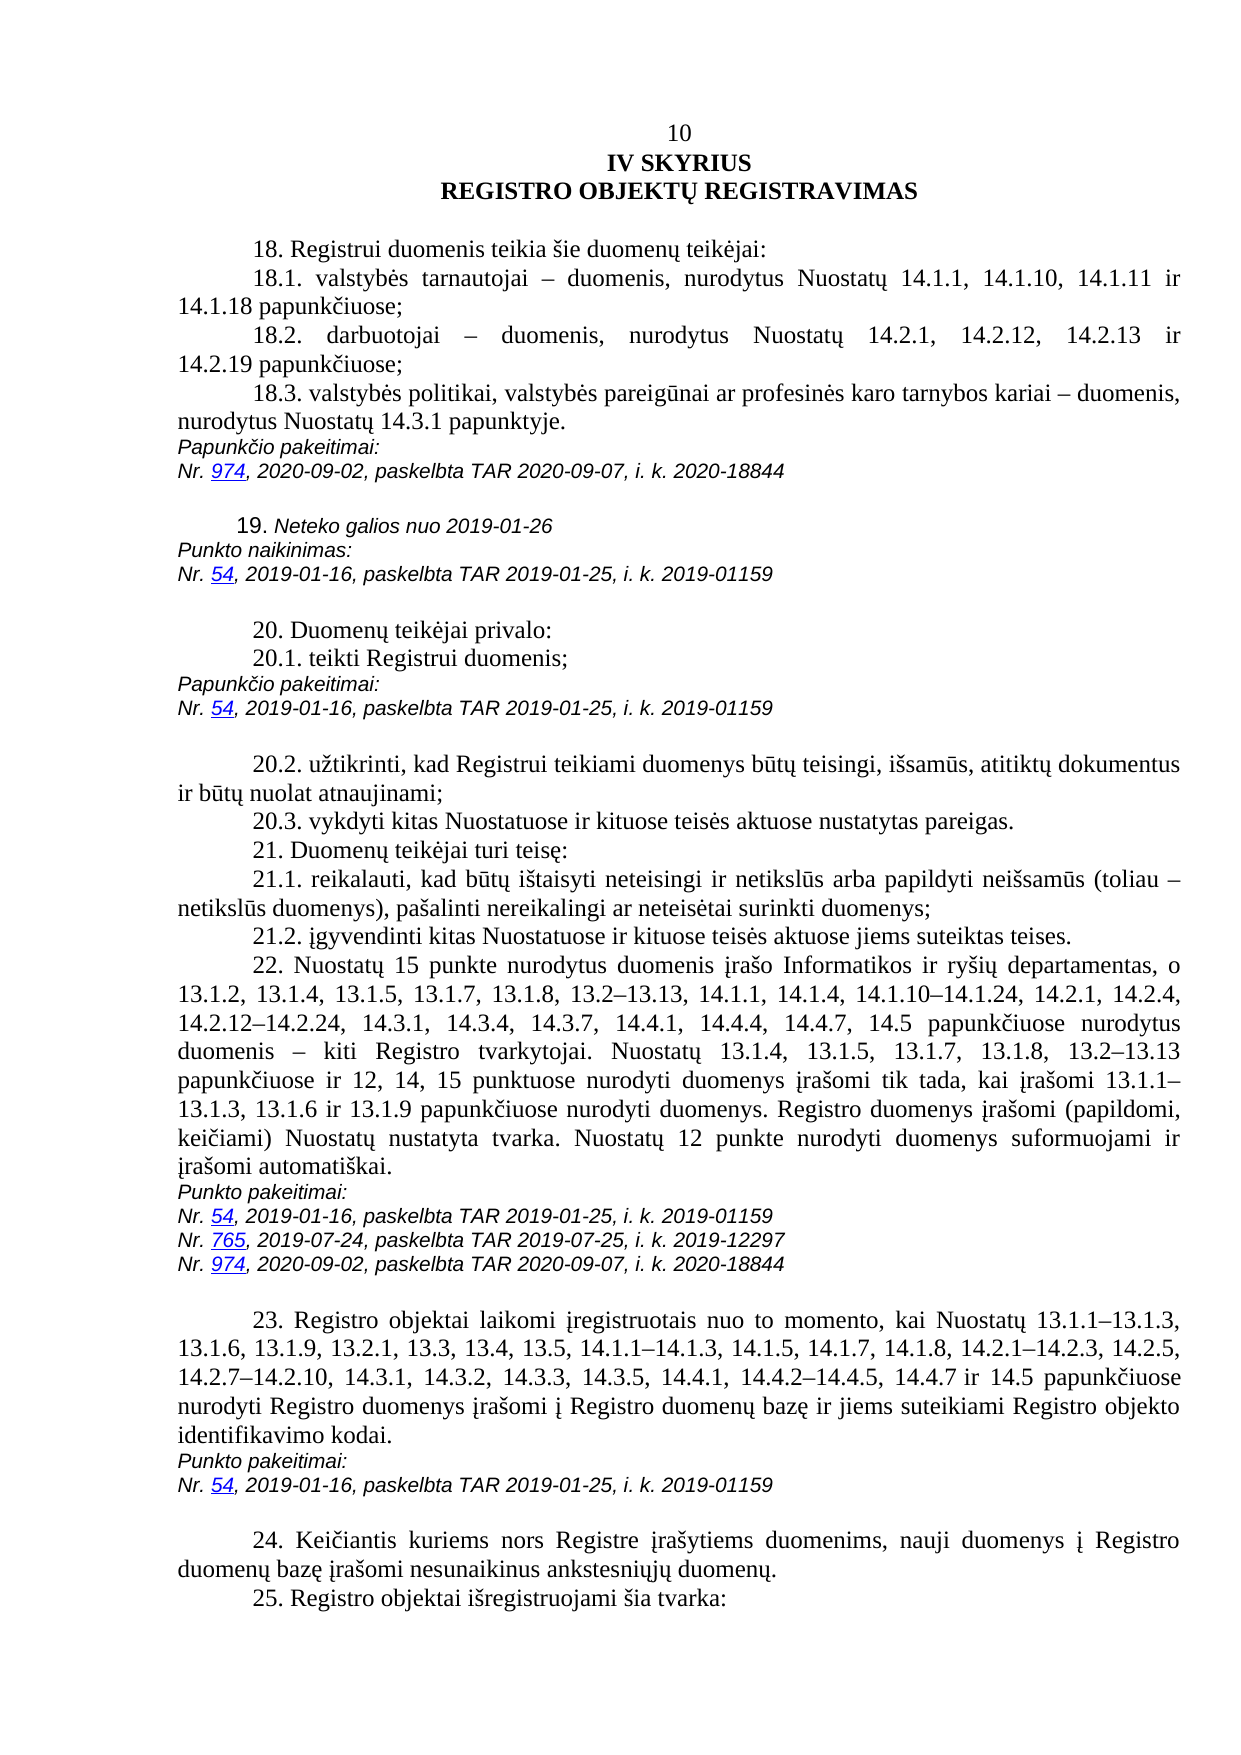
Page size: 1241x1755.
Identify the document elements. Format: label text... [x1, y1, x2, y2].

text 19. Neteko galios nuo 2019-01-26 [177, 512, 1181, 538]
text Nr. 765, 2019-07-24, paskelbta TAR 2019-07-25, i. k. 2019-12297 [177, 1228, 1181, 1252]
text 18.1. valstybės tarnautojai – duomenis, nurodytus Nuostatų 14.1.1, 14.1.10, 14.1.11 ir 14.1.18 papunkčiuose; [177, 263, 1181, 320]
text 22. Nuostatų 15 punkte nurodytus duomenis įrašo Informatikos ir ryšių departamentas, o 13.1.2, 13.1.4, 13.1.5, 13.1.7, 13.1.8, 13.2–13.13, 14.1.1, 14.1.4, 14.1.10–14.1.24, 14.2.1, 14.2.4, 14.2.12–14.2.24, 14.3.1, 14.3.4, 14.3.7, 14.4.1, 14.4.4, 14.4.7, 14.5 papunkčiuose nurodytus duomenis – kiti Registro tvarkytojai. Nuostatų 13.1.4, 13.1.5, 13.1.7, 13.1.8, 13.2–13.13 papunkčiuose ir 12, 14, 15 punktuose nurodyti duomenys įrašomi tik tada, kai įrašomi 13.1.1–13.1.3, 13.1.6 ir 13.1.9 papunkčiuose nurodyti duomenys. Registro duomenys įrašomi (papildomi, keičiami) Nuostatų nustatyta tvarka. Nuostatų 12 punkte nurodyti duomenys suformuojami ir įrašomi automatiškai. [177, 950, 1181, 1180]
text Papunkčio pakeitimai: [177, 672, 1181, 696]
text 18. Registrui duomenis teikia šie duomenų teikėjai: [177, 234, 1181, 263]
text 23. Registro objektai laikomi įregistruotais nuo to momento, kai Nuostatų 13.1.1–13.1.3, 13.1.6, 13.1.9, 13.2.1, 13.3, 13.4, 13.5, 14.1.1–14.1.3, 14.1.5, 14.1.7, 14.1.8, 14.2.1–14.2.3, 14.2.5, 14.2.7–14.2.10, 14.3.1, 14.3.2, 14.3.3, 14.3.5, 14.4.1, 14.4.2–14.4.5, 14.4.7 ir 14.5 papunkčiuose nurodyti Registro duomenys įrašomi į Registro duomenų bazę ir jiems suteikiami Registro objekto identifikavimo kodai. [177, 1305, 1181, 1448]
text 21.2. įgyvendinti kitas Nuostatuose ir kituose teisės aktuose jiems suteiktas teises. [177, 921, 1181, 950]
text Nr. 54, 2019-01-16, paskelbta TAR 2019-01-25, i. k. 2019-01159 [177, 1204, 1181, 1228]
text REGISTRO OBJEKTŲ REGISTRAVIMAS [177, 176, 1181, 205]
text 25. Registro objektai išregistruojami šia tvarka: [177, 1583, 1181, 1611]
text Nr. 974, 2020-09-02, paskelbta TAR 2020-09-07, i. k. 2020-18844 [177, 1252, 1181, 1276]
text Punkto naikinimas: [177, 538, 1181, 562]
text Nr. 54, 2019-01-16, paskelbta TAR 2019-01-25, i. k. 2019-01159 [177, 696, 1181, 720]
text 21. Duomenų teikėjai turi teisę: [177, 835, 1181, 864]
text 20. Duomenų teikėjai privalo: [177, 615, 1181, 643]
text Nr. 974, 2020-09-02, paskelbta TAR 2020-09-07, i. k. 2020-18844 [177, 459, 1181, 483]
text 20.2. užtikrinti, kad Registrui teikiami duomenys būtų teisingi, išsamūs, atitiktų dokumentus ir būtų nuolat atnaujinami; [177, 749, 1181, 806]
text Punkto pakeitimai: [177, 1448, 1181, 1472]
text 20.3. vykdyti kitas Nuostatuose ir kituose teisės aktuose nustatytas pareigas. [177, 806, 1181, 835]
text 21.1. reikalauti, kad būtų ištaisyti neteisingi ir netikslūs arba papildyti neišsamūs (toliau – netikslūs duomenys), pašalinti nereikalingi ar neteisėtai surinkti duomenys; [177, 864, 1181, 921]
text Nr. 54, 2019-01-16, paskelbta TAR 2019-01-25, i. k. 2019-01159 [177, 1472, 1181, 1496]
text Papunkčio pakeitimai: [177, 435, 1181, 459]
text 18.3. valstybės politikai, valstybės pareigūnai ar profesinės karo tarnybos kariai – duomenis, nurodytus Nuostatų 14.3.1 papunktyje. [177, 378, 1181, 435]
text Punkto pakeitimai: [177, 1180, 1181, 1204]
text 24. Keičiantis kuriems nors Registre įrašytiems duomenims, nauji duomenys į Registro duomenų bazę įrašomi nesunaikinus ankstesniųjų duomenų. [177, 1525, 1181, 1583]
text IV SKYRIUS [177, 148, 1181, 176]
text 20.1. teikti Registrui duomenis; [177, 643, 1181, 672]
text Nr. 54, 2019-01-16, paskelbta TAR 2019-01-25, i. k. 2019-01159 [177, 562, 1181, 586]
text 18.2. darbuotojai – duomenis, nurodytus Nuostatų 14.2.1, 14.2.12, 14.2.13 ir 14.2.19 papunkčiuose; [177, 320, 1181, 378]
